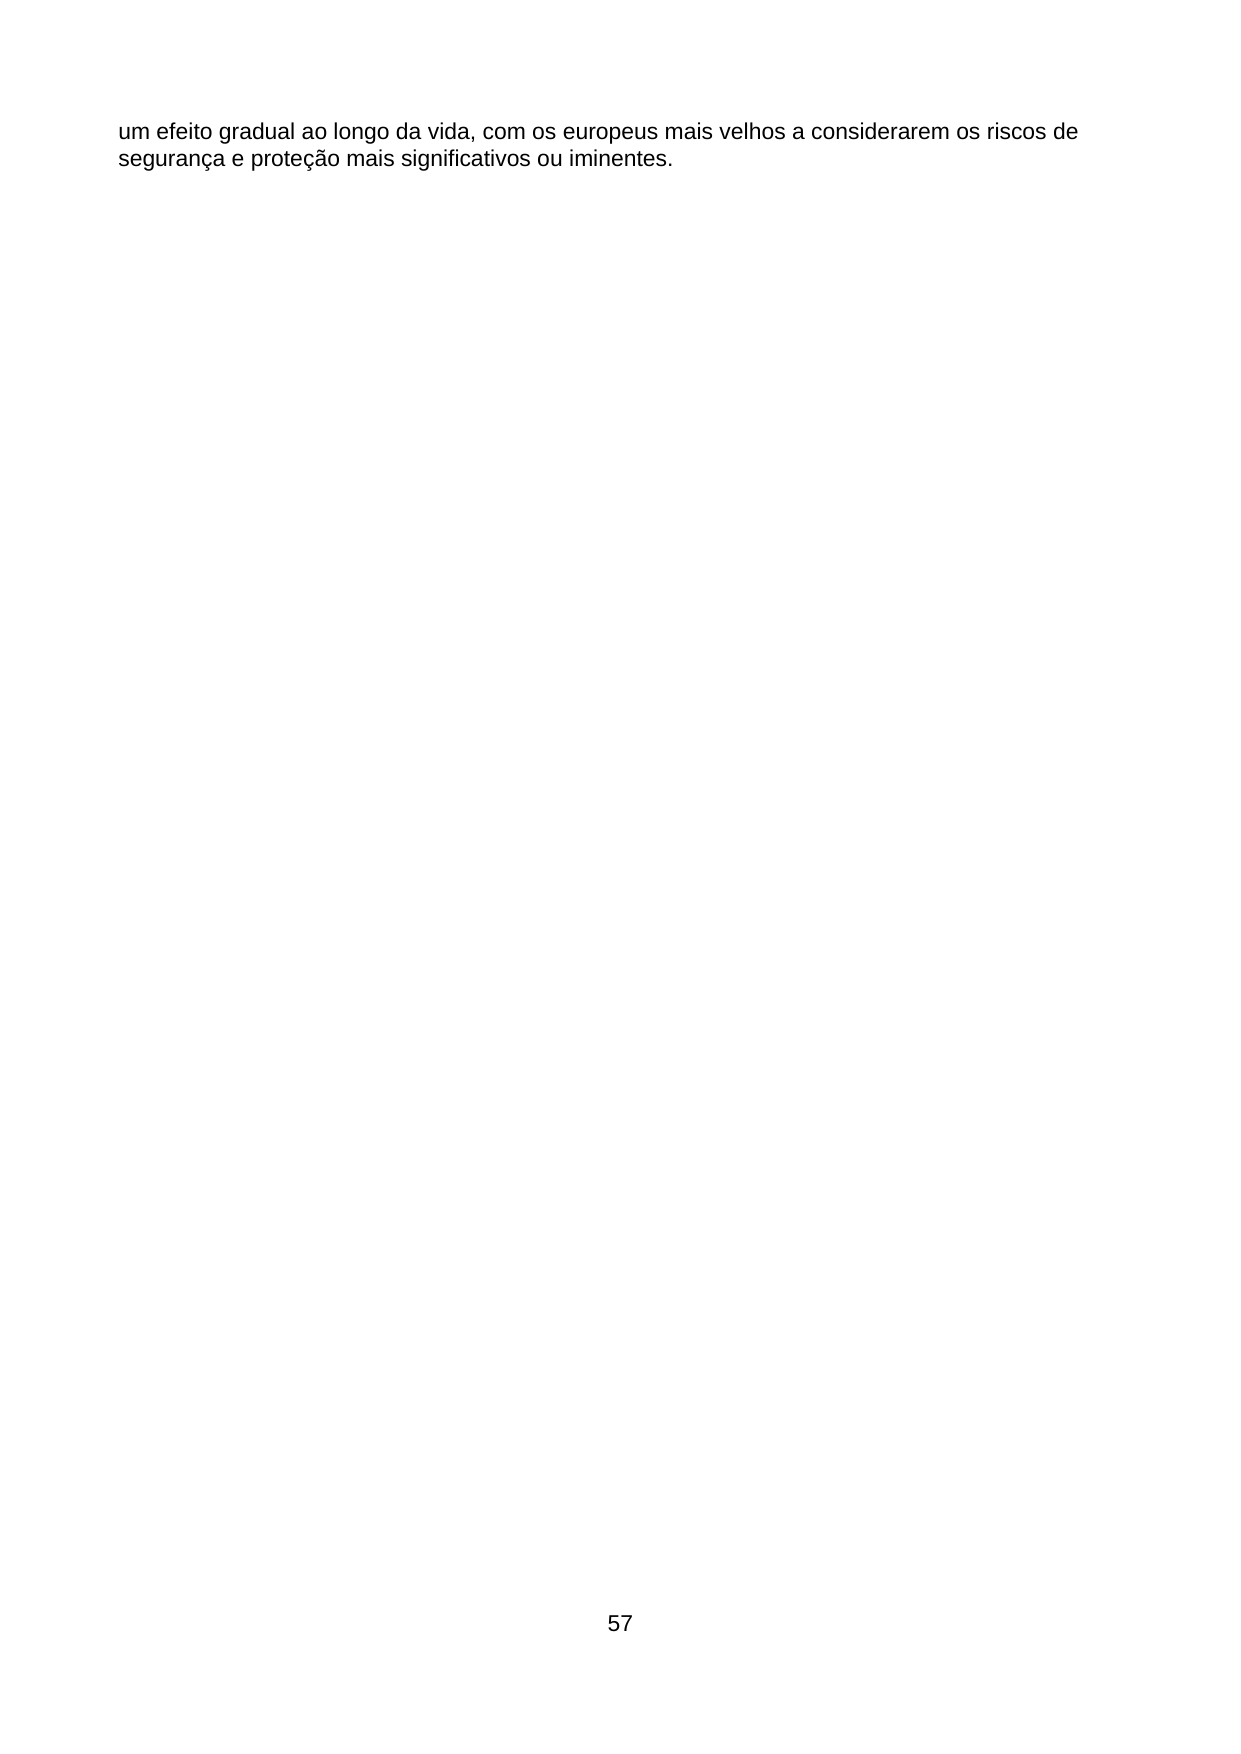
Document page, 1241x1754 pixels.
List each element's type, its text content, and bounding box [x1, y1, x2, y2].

text um efeito gradual ao longo da vida, com os europeus mais velhos a considerarem os riscos de segurança e proteção mais significativos ou iminentes. [118, 118, 1122, 171]
